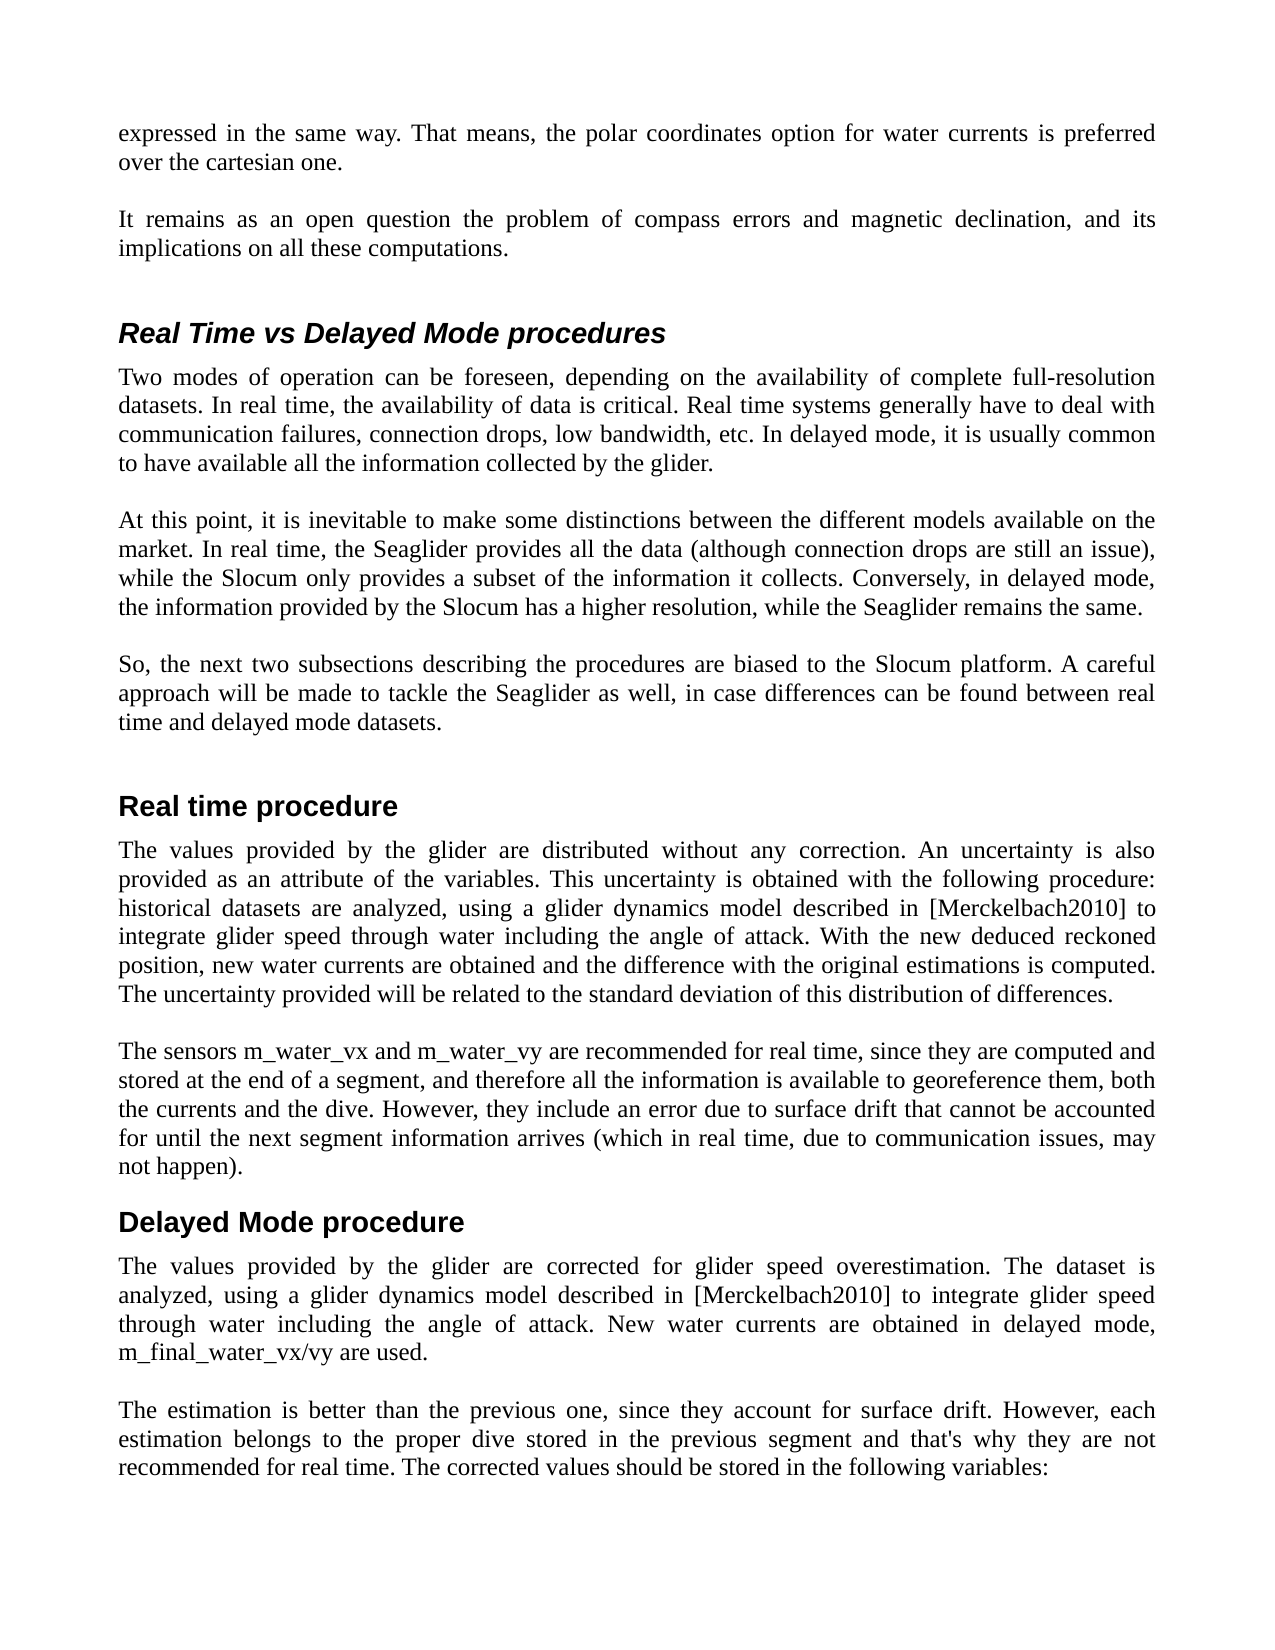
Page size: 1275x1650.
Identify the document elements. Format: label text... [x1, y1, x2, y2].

text expressed in the same way. That means, the polar coordinates option for water currents is preferred over the cartesian one. [118, 118, 1157, 176]
subtitle Real Time vs Delayed Mode procedures [118, 316, 1157, 349]
text The values provided by the glider are distributed without any correction. An uncertainty is also provided as an attribute of the variables. This uncertainty is obtained with the following procedure: historical datasets are analyzed, using a glider dynamics model described in [Merckelbach2010] to integrate glider speed through water including the angle of attack. With the new deduced reckoned position, new water currents are obtained and the difference with the original estimations is computed. The uncertainty provided will be related to the standard deviation of this distribution of differences. [118, 835, 1157, 1008]
text Two modes of operation can be foreseen, depending on the availability of complete full-resolution datasets. In real time, the availability of data is critical. Real time systems generally have to deal with communication failures, connection drops, low bandwidth, etc. In delayed mode, it is usually common to have available all the information collected by the glider. [118, 362, 1157, 477]
text It remains as an open question the problem of compass errors and magnetic declination, and its implications on all these computations. [118, 204, 1157, 262]
text So, the next two subsections describing the procedures are biased to the Slocum platform. A careful approach will be made to tackle the Seaglider as well, in case differences can be found between real time and delayed mode datasets. [118, 649, 1157, 735]
subtitle Real time procedure [118, 789, 1157, 823]
text The values provided by the glider are corrected for glider speed overestimation. The dataset is analyzed, using a glider dynamics model described in [Merckelbach2010] to integrate glider speed through water including the angle of attack. New water currents are obtained in delayed mode, m_final_water_vx/vy are used. [118, 1251, 1157, 1366]
text At this point, it is inevitable to make some distinctions between the different models available on the market. In real time, the Seaglider provides all the data (although connection drops are still an issue), while the Slocum only provides a subset of the information it collects. Conversely, in delayed mode, the information provided by the Slocum has a higher resolution, while the Seaglider remains the same. [118, 505, 1157, 620]
text The estimation is better than the previous one, since they account for surface drift. However, each estimation belongs to the proper dive stored in the previous segment and that's why they are not recommended for real time. The corrected values should be stored in the following variables: [118, 1395, 1157, 1481]
text The sensors m_water_vx and m_water_vy are recommended for real time, since they are computed and stored at the end of a segment, and therefore all the information is available to georeference them, both the currents and the dive. However, they include an error due to surface drift that cannot be accounted for until the next segment information arrives (which in real time, due to communication issues, may not happen). [118, 1036, 1157, 1180]
subtitle Delayed Mode procedure [118, 1205, 1157, 1239]
